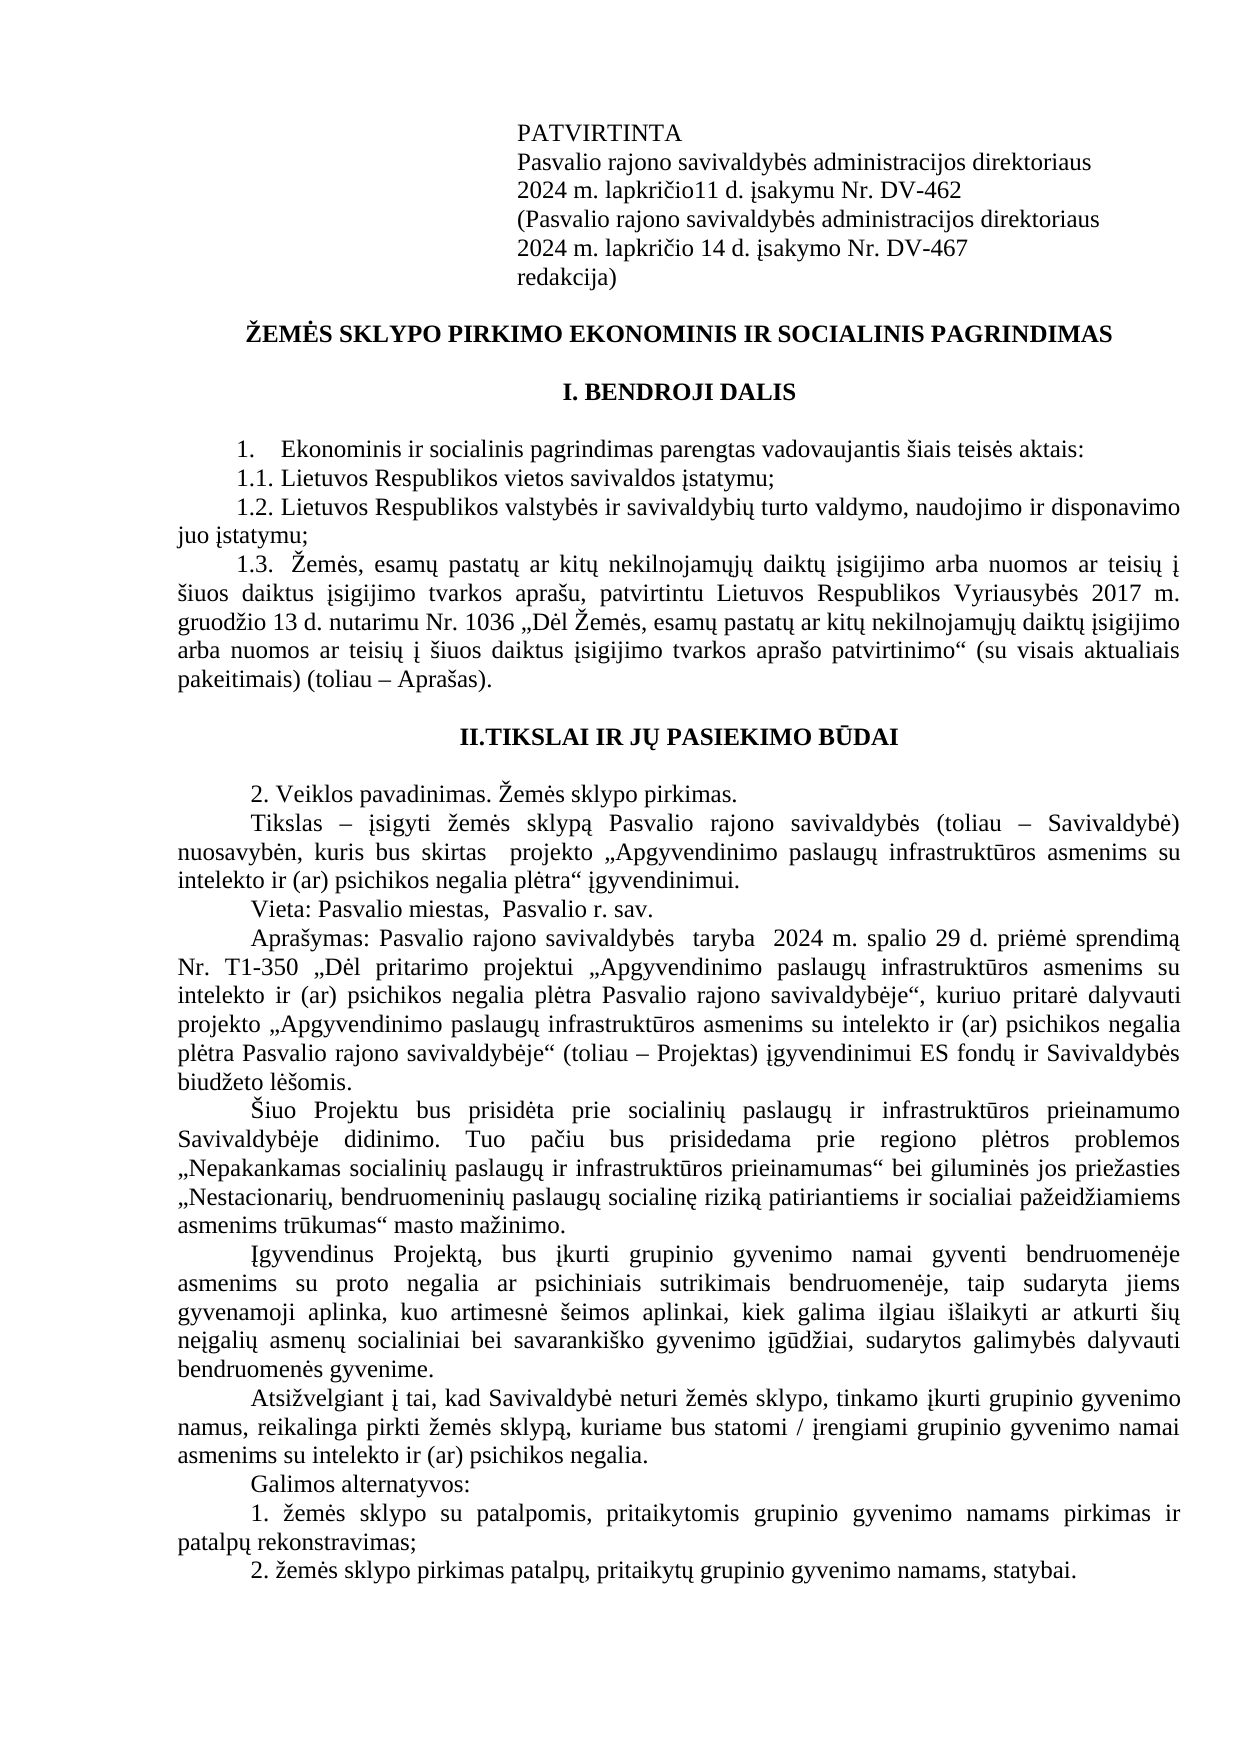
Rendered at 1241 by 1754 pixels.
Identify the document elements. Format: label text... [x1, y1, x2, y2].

text Galimos alternatyvos: [177, 1469, 1181, 1498]
text redakcija) [517, 262, 1181, 291]
text 2. žemės sklypo pirkimas patalpų, pritaikytų grupinio gyvenimo namams, statybai. [177, 1556, 1181, 1584]
text PATVIRTINTA [517, 118, 1181, 147]
text Šiuo Projektu bus prisidėta prie socialinių paslaugų ir infrastruktūros prieinamumo Savivaldybėje didinimo. Tuo pačiu bus prisidedama prie regiono plėtros problemos „Nepakankamas socialinių paslaugų ir infrastruktūros prieinamumas“ bei giluminės jos priežasties „Nestacionarių, bendruomeninių paslaugų socialinę riziką patiriantiems ir socialiai pažeidžiamiems asmenims trūkumas“ masto mažinimo. [177, 1096, 1181, 1239]
text 1. žemės sklypo su patalpomis, pritaikytomis grupinio gyvenimo namams pirkimas ir patalpų rekonstravimas; [177, 1498, 1181, 1556]
text Atsižvelgiant į tai, kad Savivaldybė neturi žemės sklypo, tinkamo įkurti grupinio gyvenimo namus, reikalinga pirkti žemės sklypą, kuriame bus statomi / įrengiami grupinio gyvenimo namai asmenims su intelekto ir (ar) psichikos negalia. [177, 1383, 1181, 1469]
text 1.1. Lietuvos Respublikos vietos savivaldos įstatymu; [177, 463, 1181, 492]
text ŽEMĖS SKLYPO PIRKIMO EKONOMINIS IR SOCIALINIS PAGRINDIMAS [177, 319, 1181, 348]
text 2024 m. lapkričio 14 d. įsakymo Nr. DV-467 [517, 233, 1181, 262]
text Pasvalio rajono savivaldybės administracijos direktoriaus [517, 147, 1181, 176]
text 1.3. Žemės, esamų pastatų ar kitų nekilnojamųjų daiktų įsigijimo arba nuomos ar teisių į šiuos daiktus įsigijimo tvarkos aprašu, patvirtintu Lietuvos Respublikos Vyriausybės 2017 m. gruodžio 13 d. nutarimu Nr. 1036 „Dėl Žemės, esamų pastatų ar kitų nekilnojamųjų daiktų įsigijimo arba nuomos ar teisių į šiuos daiktus įsigijimo tvarkos aprašo patvirtinimo“ (su visais aktualiais pakeitimais) (toliau – Aprašas). [177, 549, 1181, 693]
text I. Bendroji dalis [177, 377, 1181, 406]
text Tikslas – įsigyti žemės sklypą Pasvalio rajono savivaldybės (toliau – Savivaldybė) nuosavybėn, kuris bus skirtas projekto „Apgyvendinimo paslaugų infrastruktūros asmenims su intelekto ir (ar) psichikos negalia plėtra“ įgyvendinimui. [177, 808, 1181, 894]
text II.TIKSLAI IR JŲ PASIEKIMO BŪDAI [177, 722, 1181, 751]
text Vieta: Pasvalio miestas, Pasvalio r. sav. [177, 894, 1181, 923]
text Įgyvendinus Projektą, bus įkurti grupinio gyvenimo namai gyventi bendruomenėje asmenims su proto negalia ar psichiniais sutrikimais bendruomenėje, taip sudaryta jiems gyvenamoji aplinka, kuo artimesnė šeimos aplinkai, kiek galima ilgiau išlaikyti ar atkurti šių neįgalių asmenų socialiniai bei savarankiško gyvenimo įgūdžiai, sudarytos galimybės dalyvauti bendruomenės gyvenime. [177, 1239, 1181, 1383]
text 2. Veiklos pavadinimas. Žemės sklypo pirkimas. [177, 779, 1181, 808]
text Aprašymas: Pasvalio rajono savivaldybės taryba 2024 m. spalio 29 d. priėmė sprendimą Nr. T1-350 „Dėl pritarimo projektui „Apgyvendinimo paslaugų infrastruktūros asmenims su intelekto ir (ar) psichikos negalia plėtra Pasvalio rajono savivaldybėje“, kuriuo pritarė dalyvauti projekto „Apgyvendinimo paslaugų infrastruktūros asmenims su intelekto ir (ar) psichikos negalia plėtra Pasvalio rajono savivaldybėje“ (toliau – Projektas) įgyvendinimui ES fondų ir Savivaldybės biudžeto lėšomis. [177, 923, 1181, 1096]
text 1. Ekonominis ir socialinis pagrindimas parengtas vadovaujantis šiais teisės aktais: [177, 434, 1181, 463]
text 2024 m. lapkričio11 d. įsakymu Nr. DV-462 [517, 176, 1181, 204]
text 1.2. Lietuvos Respublikos valstybės ir savivaldybių turto valdymo, naudojimo ir disponavimo juo įstatymu; [177, 492, 1181, 549]
text (Pasvalio rajono savivaldybės administracijos direktoriaus [517, 204, 1181, 233]
